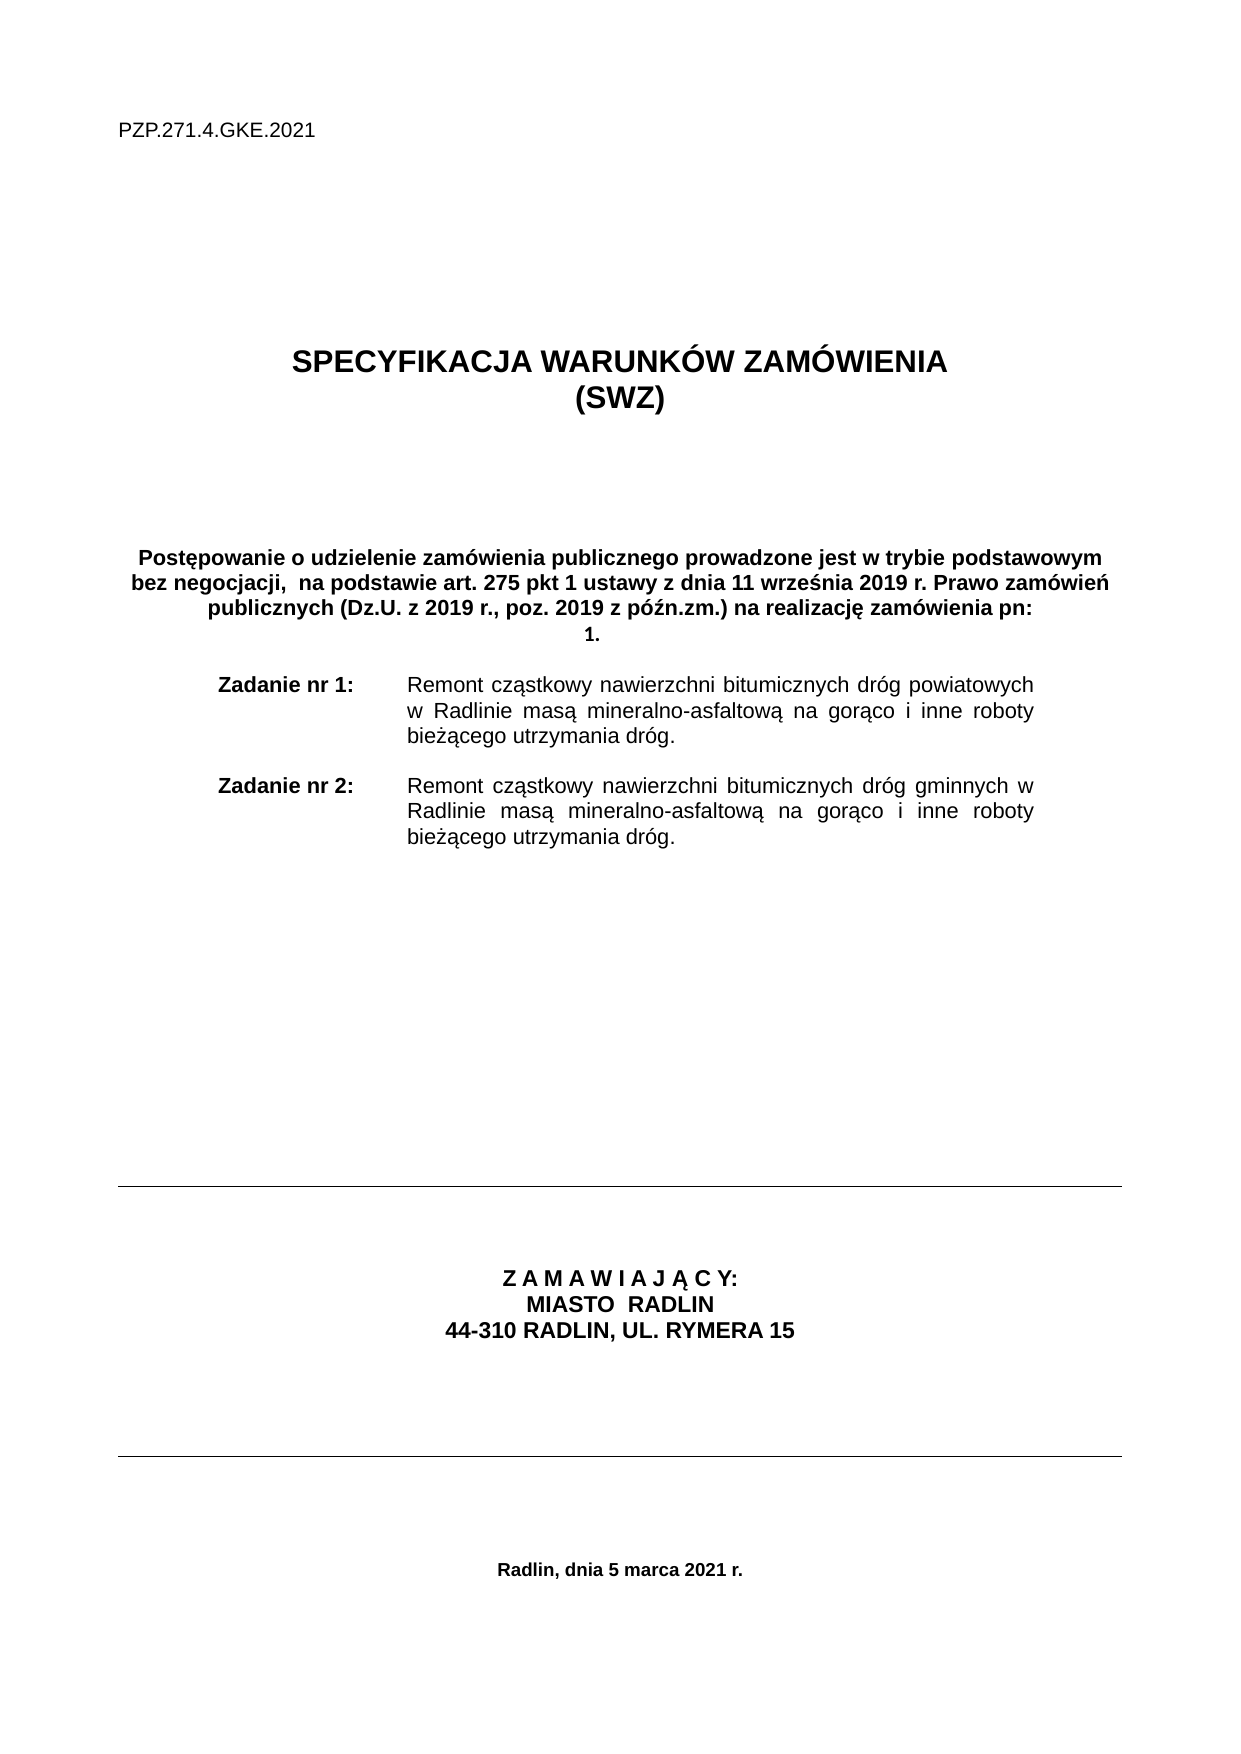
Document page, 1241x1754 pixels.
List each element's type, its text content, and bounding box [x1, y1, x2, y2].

table_header Remont cząstkowy nawierzchni bitumicznych dróg powiatowych w Radlinie masą mineralno-asfaltową na gorąco i inne roboty bieżącego utrzymania dróg. [396, 673, 1046, 773]
text (SWZ) [118, 379, 1122, 415]
table_cell Remont cząstkowy nawierzchni bitumicznych dróg gminnych w Radlinie masą mineralno-asfaltową na gorąco i inne roboty bieżącego utrzymania dróg. [396, 773, 1046, 874]
table_header Zadanie nr 1: [207, 673, 396, 773]
table_cell Zadanie nr 2: [207, 773, 396, 874]
text Z A M A W I A J Ą C Y: [118, 1264, 1122, 1291]
text MIASTO RADLIN [118, 1291, 1122, 1317]
text 44-310 RADLIN, UL. RYMERA 15 [118, 1317, 1122, 1343]
table_cell [1046, 773, 1156, 874]
text SPECYFIKACJA WARUNKÓW ZAMÓWIENIA [118, 343, 1122, 379]
table_header [1046, 673, 1156, 773]
table_cell [118, 773, 207, 874]
table_header [118, 673, 207, 773]
list Postępowanie o udzielenie zamówienia publicznego prowadzone jest w trybie podstawowym bez negocjacji, na podstawie art. 275 pkt 1 ustawy z dnia 11 września 2019 r. Prawo zamówień publicznych (Dz.U. z 2019 r., poz. 2019 z późn.zm.) na realizację zamówienia pn: [118, 545, 1122, 621]
text Radlin, dnia 5 marca 2021 r. [118, 1555, 1122, 1580]
